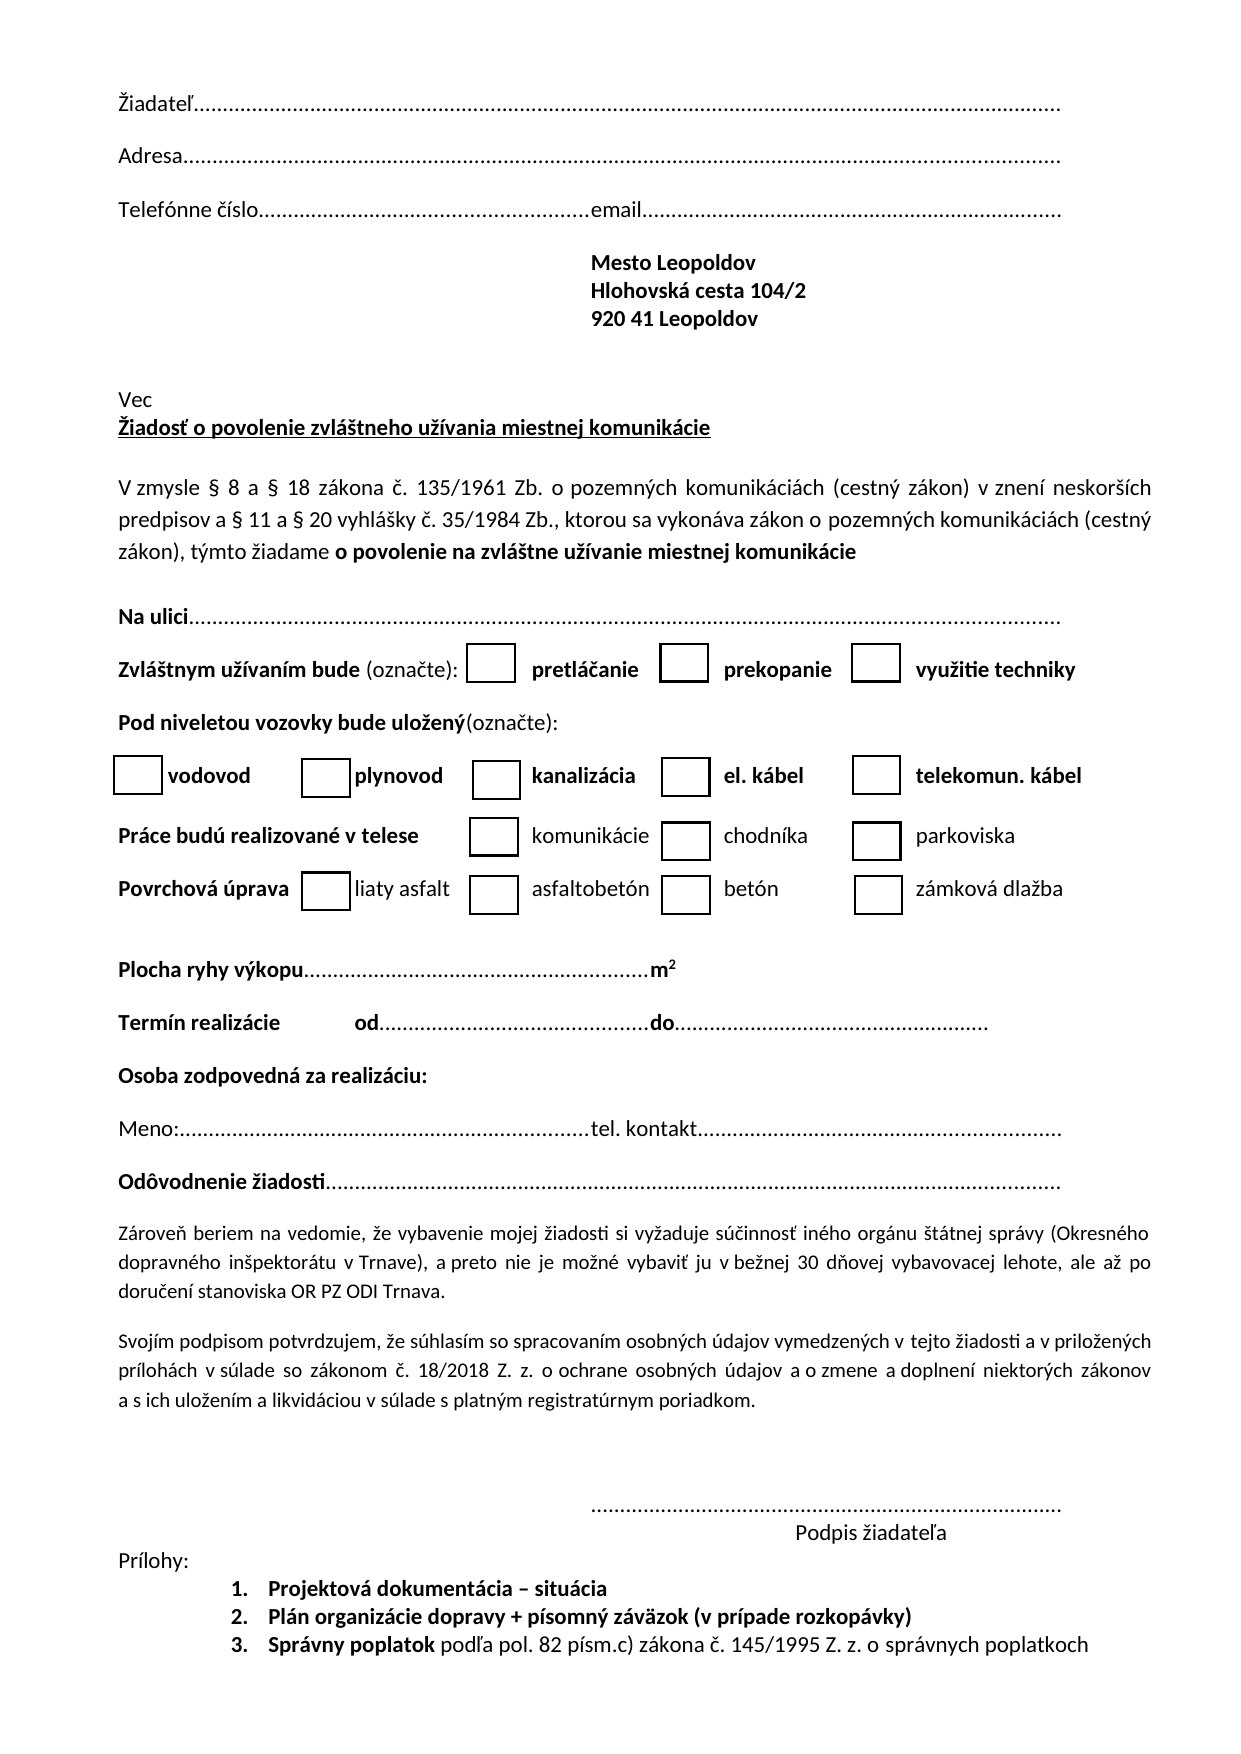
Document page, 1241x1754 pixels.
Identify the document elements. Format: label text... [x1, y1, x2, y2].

text Plocha ryhy výkopu m2 [118, 955, 1152, 983]
text Osoba zodpovedná za realizáciu: [118, 1061, 1152, 1089]
text vodovod [163, 761, 301, 789]
text plynovod [351, 761, 472, 789]
text el. kábel [711, 761, 852, 789]
text chodníka [711, 821, 852, 849]
text V zmysle § 8 a § 18 zákona č. 135/1961 Zb. o pozemných komunikáciách (cestný zákon) v znení neskorších predpisov a § 11 a § 20 vyhlášky č. 35/1984 Zb., ktorou sa vykonáva zákon o pozemných komunikáciách (cestný zákon), týmto žiadame o povolenie na zvláštne užívanie miestnej komunikácie [118, 473, 1152, 565]
text prekopanie [709, 655, 851, 683]
text kanalizácia [521, 761, 661, 789]
text Vec [118, 385, 1152, 413]
text Odôvodnenie žiadosti [118, 1167, 1152, 1195]
text Zvláštnym užívaním bude (označte): [118, 655, 466, 683]
text Práce budú realizované v telese [118, 821, 469, 849]
text Povrchová úprava [118, 874, 301, 902]
text Žiadosť o povolenie zvláštneho užívania miestnej komunikácie [118, 413, 1152, 441]
text Adresa [118, 142, 1152, 170]
text Pod niveletou vozovky bude uložený(označte): [118, 708, 1152, 736]
text komunikácie [519, 821, 661, 849]
text Svojím podpisom potvrdzujem, že súhlasím so spracovaním osobných údajov vymedzených v tejto žiadosti a v priložených prílohách v súlade so zákonom č. 18/2018 Z. z. o ochrane osobných údajov a o zmene a doplnení niektorých zákonov a s ich uložením a likvidáciou v súlade s platným registratúrnym poriadkom. [118, 1328, 1152, 1412]
text Telefónne číslo email [118, 195, 1152, 223]
text Prílohy: [118, 1546, 1152, 1574]
text Podpis žiadateľa [591, 1518, 1152, 1546]
text Na ulici [118, 602, 1152, 630]
text telekomun. kábel [901, 761, 1152, 789]
text pretláčanie [516, 655, 659, 683]
list Plán organizácie dopravy + písomný záväzok (v prípade rozkopávky) [231, 1602, 1152, 1630]
text parkoviska [902, 821, 1152, 849]
text Zároveň beriem na vedomie, že vybavenie mojej žiadosti si vyžaduje súčinnosť iného orgánu štátnej správy (Okresného dopravného inšpektorátu v Trnave), a preto nie je možné vybaviť ju v bežnej 30 dňovej vybavovacej lehote, ale až po doručení stanoviska OR PZ ODI Trnava. [118, 1220, 1152, 1304]
text liaty asfalt asfaltobetón betón zámková dlažba [351, 874, 1152, 902]
text Žiadateľ [118, 89, 1152, 117]
text 920 41 Leopoldov [591, 304, 1152, 332]
text Hlohovská cesta 104/2 [591, 276, 1152, 304]
list Projektová dokumentácia – situácia [231, 1574, 1152, 1602]
list Správny poplatok podľa pol. 82 písm.c) zákona č. 145/1995 Z. z. o správnych poplatkoch [231, 1630, 1152, 1658]
text využitie techniky [901, 655, 1152, 683]
text Meno: tel. kontakt [118, 1114, 1152, 1142]
text Termín realizácie od do [118, 1008, 1152, 1036]
text Mesto Leopoldov [591, 248, 1152, 276]
